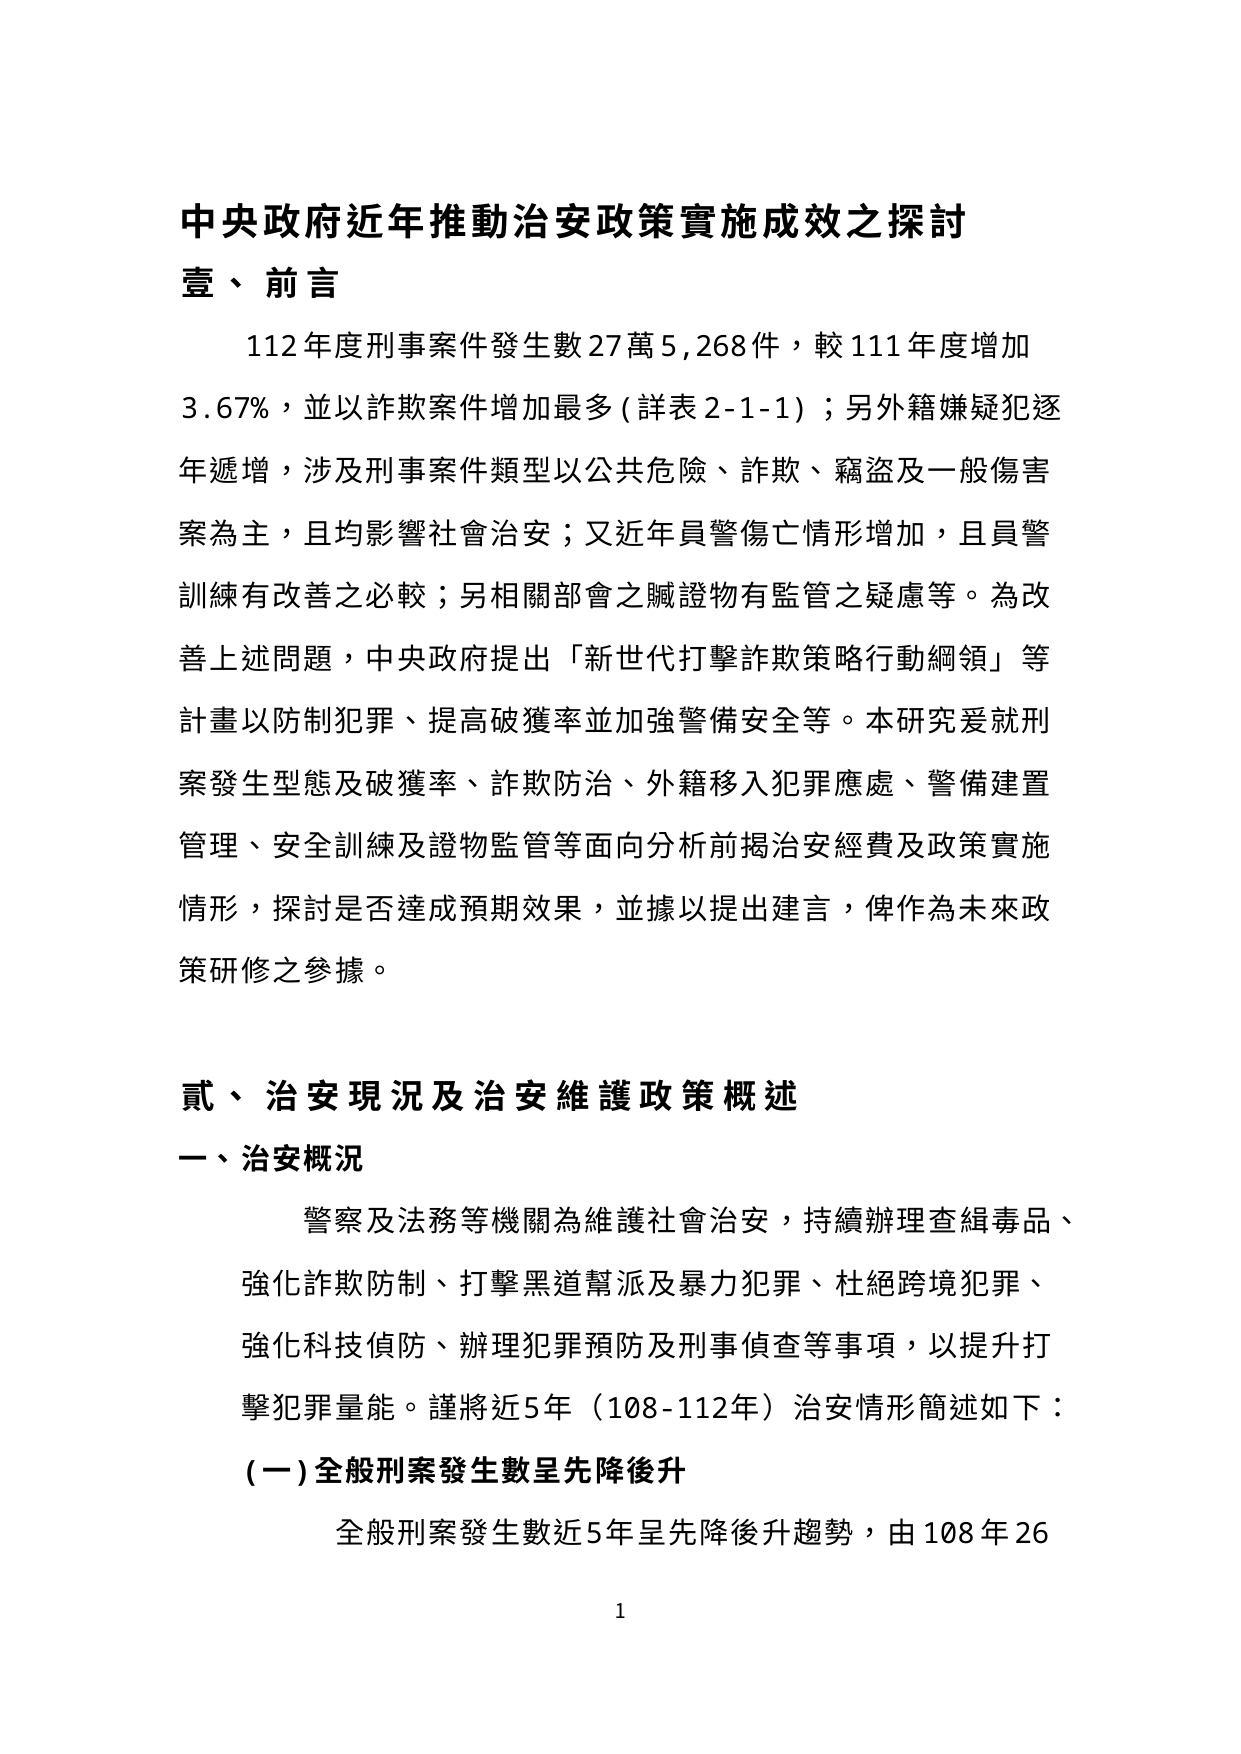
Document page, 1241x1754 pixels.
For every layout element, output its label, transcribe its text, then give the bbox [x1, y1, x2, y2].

text 一、治安概況 [177, 1115, 1063, 1177]
text 全般刑案發生數近5年呈先降後升趨勢，由108年26 [266, 1490, 1063, 1552]
text (一)全般刑案發生數呈先降後升 [236, 1427, 1063, 1490]
text 貳、治安現況及治安維護政策概述 [177, 1052, 1063, 1115]
text 壹、前言 [177, 240, 1063, 302]
text 警察及法務等機關為維護社會治安，持續辦理查緝毒品、強化詐欺防制、打擊黑道幫派及暴力犯罪、杜絕跨境犯罪、強化科技偵防、辦理犯罪預防及刑事偵查等事項，以提升打擊犯罪量能。謹將近5年（108-112年）治安情形簡述如下： [236, 1177, 1063, 1427]
text 112年度刑事案件發生數27萬5,268件，較111年度增加3.67%，並以詐欺案件增加最多(詳表2-1-1)；另外籍嫌疑犯逐年遞增，涉及刑事案件類型以公共危險、詐欺、竊盜及一般傷害案為主，且均影響社會治安；又近年員警傷亡情形增加，且員警訓練有改善之必較；另相關部會之贓證物有監管之疑慮等。為改善上述問題，中央政府提出「新世代打擊詐欺策略行動綱領」等計畫以防制犯罪、提高破獲率並加強警備安全等。本研究爰就刑案發生型態及破獲率、詐欺防治、外籍移入犯罪應處、警備建置管理、安全訓練及證物監管等面向分析前揭治安經費及政策實施情形，探討是否達成預期效果，並據以提出建言，俾作為未來政策研修之參據。 [177, 302, 1063, 990]
text 中央政府近年推動治安政策實施成效之探討 [177, 177, 1063, 240]
